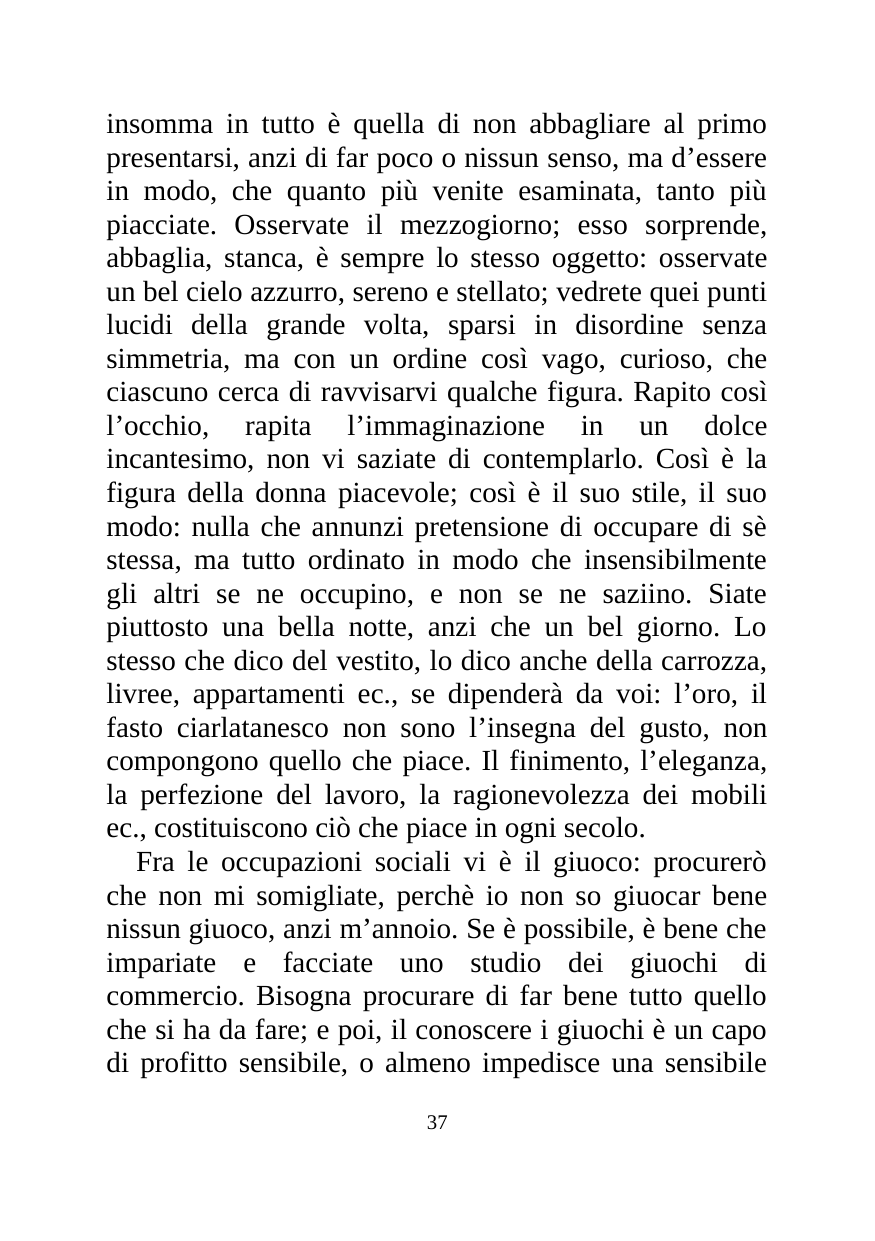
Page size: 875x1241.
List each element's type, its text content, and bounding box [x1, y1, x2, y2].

text insomma in tutto è quella di non abbagliare al primo presentarsi, anzi di far poco o nissun senso, ma d’essere in modo, che quanto più venite esaminata, tanto più piacciate. Osservate il mezzogiorno; esso sorprende, abbaglia, stanca, è sempre lo stesso oggetto: osservate un bel cielo azzurro, sereno e stellato; vedrete quei punti lucidi della grande volta, sparsi in disordine senza simmetria, ma con un ordine così vago, curioso, che ciascuno cerca di ravvisarvi qualche figura. Rapito così l’occhio, rapita l’immaginazione in un dolce incantesimo, non vi saziate di contemplarlo. Così è la figura della donna piacevole; così è il suo stile, il suo modo: nulla che annunzi pretensione di occupare di sè stessa, ma tutto ordinato in modo che insensibilmente gli altri se ne occupino, e non se ne saziino. Siate piuttosto una bella notte, anzi che un bel giorno. Lo stesso che dico del vestito, lo dico anche della carrozza, livree, appartamenti ec., se dipenderà da voi: l’oro, il fasto ciarlatanesco non sono l’insegna del gusto, non compongono quello che piace. Il finimento, l’eleganza, la perfezione del lavoro, la ragionevolezza dei mobili ec., costituiscono ciò che piace in ogni secolo. [106, 106, 768, 844]
text Fra le occupazioni sociali vi è il giuoco: procurerò che non mi somigliate, perchè io non so giuocar bene nissun giuoco, anzi m’annoio. Se è possibile, è bene che impariate e facciate uno studio dei giuochi di commercio. Bisogna procurare di far bene tutto quello che si ha da fare; e poi, il conoscere i giuochi è un capo di profitto sensibile, o almeno impedisce una sensibile [106, 844, 768, 1079]
